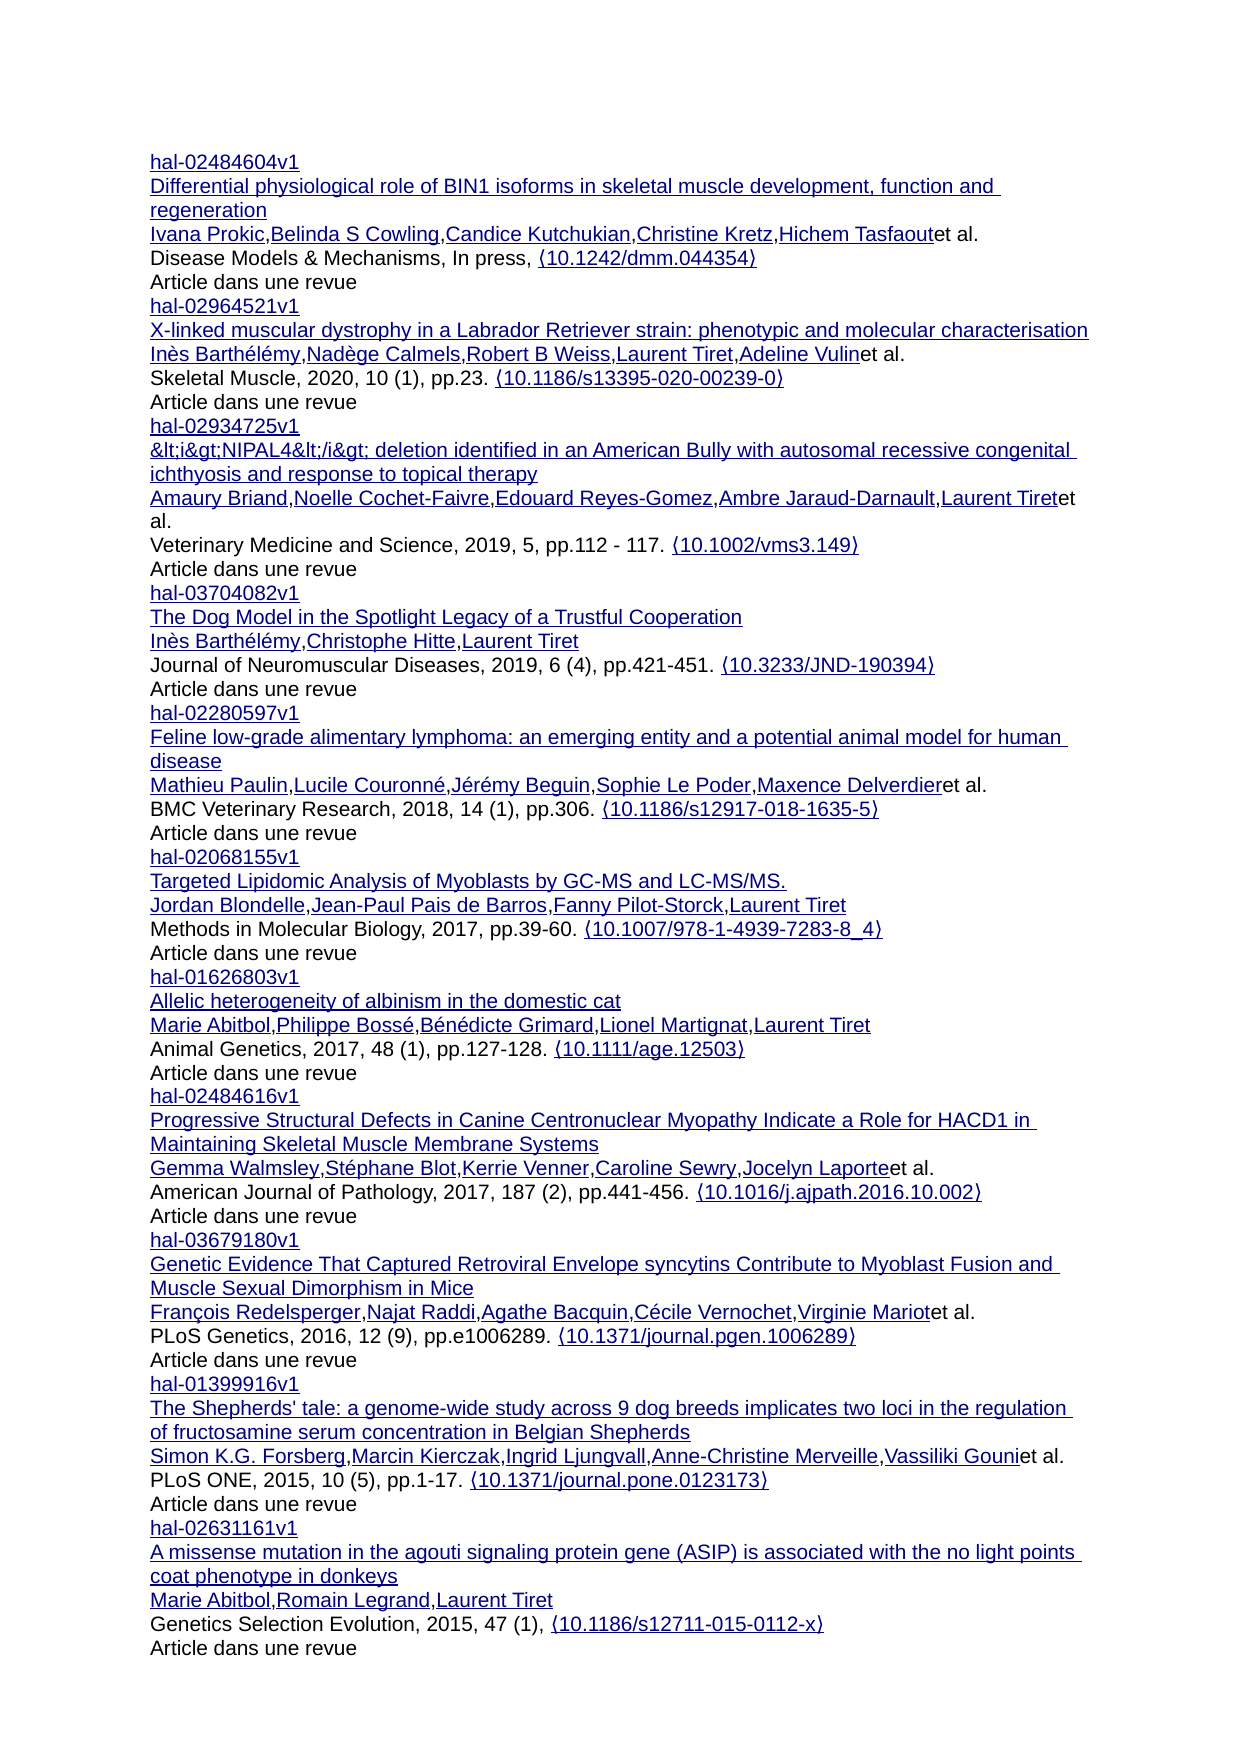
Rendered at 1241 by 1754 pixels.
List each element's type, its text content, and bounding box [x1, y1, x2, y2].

table_cell A missense mutation in the agouti signaling protein gene (ASIP) is associated with the no light points coat phenotype in donkeys Marie Abitbol,Romain Legrand,Laurent Tiret Genetics Selection Evolution, 2015, 47 (1), ⟨10.1186/s12711-015-0112-x⟩ Article dans une revue [150, 1540, 1090, 1659]
table_cell Allelic heterogeneity of albinism in the domestic cat Marie Abitbol,Philippe Bossé,Bénédicte Grimard,Lionel Martignat,Laurent Tiret Animal Genetics, 2017, 48 (1), pp.127-128. ⟨10.1111/age.12503⟩ Article dans une revue hal-02484616v1 [150, 989, 1090, 1108]
table_cell &lt;i&gt;NIPAL4&lt;/i&gt; deletion identified in an American Bully with autosomal recessive congenital ichthyosis and response to topical therapy Amaury Briand,Noelle Cochet‐Faivre,Edouard Reyes‐Gomez,Ambre Jaraud‐Darnault,Laurent Tiretet al. Veterinary Medicine and Science, 2019, 5, pp.112 - 117. ⟨10.1002/vms3.149⟩ Article dans une revue hal-03704082v1 [150, 438, 1090, 605]
table_cell hal-02484604v1 [150, 150, 1090, 174]
table_cell Targeted Lipidomic Analysis of Myoblasts by GC-MS and LC-MS/MS. Jordan Blondelle,Jean-Paul Pais de Barros,Fanny Pilot-Storck,Laurent Tiret Methods in Molecular Biology, 2017, pp.39-60. ⟨10.1007/978-1-4939-7283-8_4⟩ Article dans une revue hal-01626803v1 [150, 869, 1090, 988]
table_cell The Dog Model in the Spotlight Legacy of a Trustful Cooperation Inès Barthélémy,Christophe Hitte,Laurent Tiret Journal of Neuromuscular Diseases, 2019, 6 (4), pp.421-451. ⟨10.3233/JND-190394⟩ Article dans une revue hal-02280597v1 [150, 605, 1090, 725]
table_cell Genetic Evidence That Captured Retroviral Envelope syncytins Contribute to Myoblast Fusion and Muscle Sexual Dimorphism in Mice François Redelsperger,Najat Raddi,Agathe Bacquin,Cécile Vernochet,Virginie Mariotet al. PLoS Genetics, 2016, 12 (9), pp.e1006289. ⟨10.1371/journal.pgen.1006289⟩ Article dans une revue hal-01399916v1 [150, 1252, 1090, 1396]
table_cell Differential physiological role of BIN1 isoforms in skeletal muscle development, function and regeneration Ivana Prokic,Belinda S Cowling,Candice Kutchukian,Christine Kretz,Hichem Tasfaoutet al. Disease Models & Mechanisms, In press, ⟨10.1242/dmm.044354⟩ Article dans une revue hal-02964521v1 [150, 174, 1090, 318]
table_cell Feline low-grade alimentary lymphoma: an emerging entity and a potential animal model for human disease Mathieu Paulin,Lucile Couronné,Jérémy Beguin,Sophie Le Poder,Maxence Delverdieret al. BMC Veterinary Research, 2018, 14 (1), pp.306. ⟨10.1186/s12917-018-1635-5⟩ Article dans une revue hal-02068155v1 [150, 725, 1090, 869]
table_cell X-linked muscular dystrophy in a Labrador Retriever strain: phenotypic and molecular characterisation Inès Barthélémy,Nadège Calmels,Robert B Weiss,Laurent Tiret,Adeline Vulinet al. Skeletal Muscle, 2020, 10 (1), pp.23. ⟨10.1186/s13395-020-00239-0⟩ Article dans une revue hal-02934725v1 [150, 318, 1090, 437]
table_cell Progressive Structural Defects in Canine Centronuclear Myopathy Indicate a Role for HACD1 in Maintaining Skeletal Muscle Membrane Systems Gemma Walmsley,Stéphane Blot,Kerrie Venner,Caroline Sewry,Jocelyn Laporteet al. American Journal of Pathology, 2017, 187 (2), pp.441-456. ⟨10.1016/j.ajpath.2016.10.002⟩ Article dans une revue hal-03679180v1 [150, 1108, 1090, 1252]
table_cell The Shepherds' tale: a genome-wide study across 9 dog breeds implicates two loci in the regulation of fructosamine serum concentration in Belgian Shepherds Simon K.G. Forsberg,Marcin Kierczak,Ingrid Ljungvall,Anne-Christine Merveille,Vassiliki Gouniet al. PLoS ONE, 2015, 10 (5), pp.1-17. ⟨10.1371/journal.pone.0123173⟩ Article dans une revue hal-02631161v1 [150, 1396, 1090, 1539]
